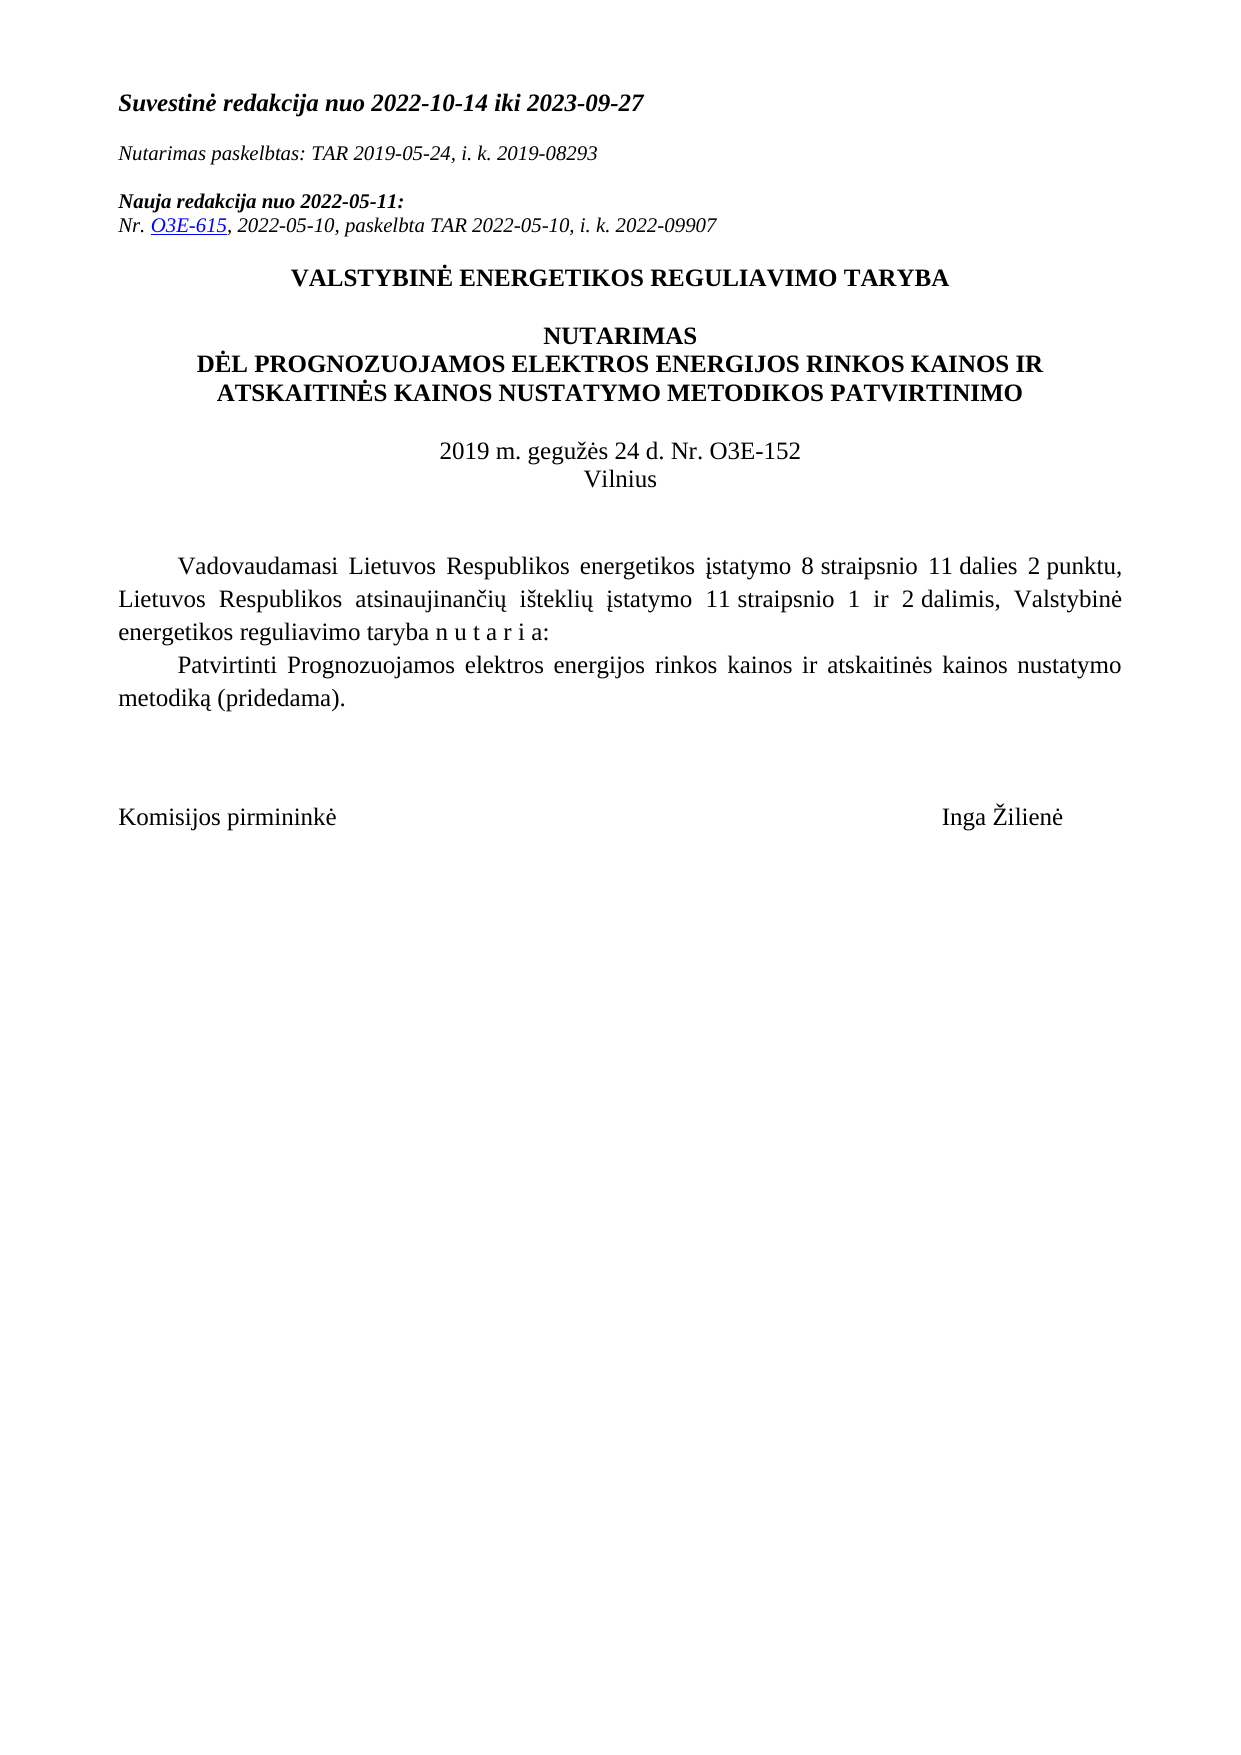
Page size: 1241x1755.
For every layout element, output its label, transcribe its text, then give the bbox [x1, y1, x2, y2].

text Suvestinė redakcija nuo 2022-10-14 iki 2023-09-27 [118, 88, 1122, 117]
text NUTARIMAS [118, 321, 1122, 349]
text Nauja redakcija nuo 2022-05-11: [118, 189, 1122, 213]
text Nutarimas paskelbtas: TAR 2019-05-24, i. k. 2019-08293 [118, 141, 1122, 165]
text DĖL PROGNOZUOJAMOS ELEKTROS ENERGIJOS RINKOS KAINOS IR ATSKAITINĖS KAINOS NUSTATYMO METODIKOS PATVIRTINIMO [118, 349, 1122, 407]
text 2019 m. gegužės 24 d. Nr. O3E-152 [118, 436, 1122, 464]
text Patvirtinti Prognozuojamos elektros energijos rinkos kainos ir atskaitinės kainos nustatymo metodiką (pridedama). [118, 650, 1122, 712]
text Komisijos pirmininkė Inga Žilienė [118, 802, 1122, 831]
text Vadovaudamasi Lietuvos Respublikos energetikos įstatymo 8 straipsnio 11 dalies 2 punktu, Lietuvos Respublikos atsinaujinančių išteklių įstatymo 11 straipsnio 1 ir 2 dalimis, Valstybinė energetikos reguliavimo taryba nutaria: [118, 551, 1122, 646]
text Vilnius [118, 464, 1122, 493]
text Nr. O3E-615, 2022-05-10, paskelbta TAR 2022-05-10, i. k. 2022-09907 [118, 213, 1122, 237]
text VALSTYBINĖ ENERGETIKOS REGULIAVIMO TARYBA [118, 263, 1122, 292]
